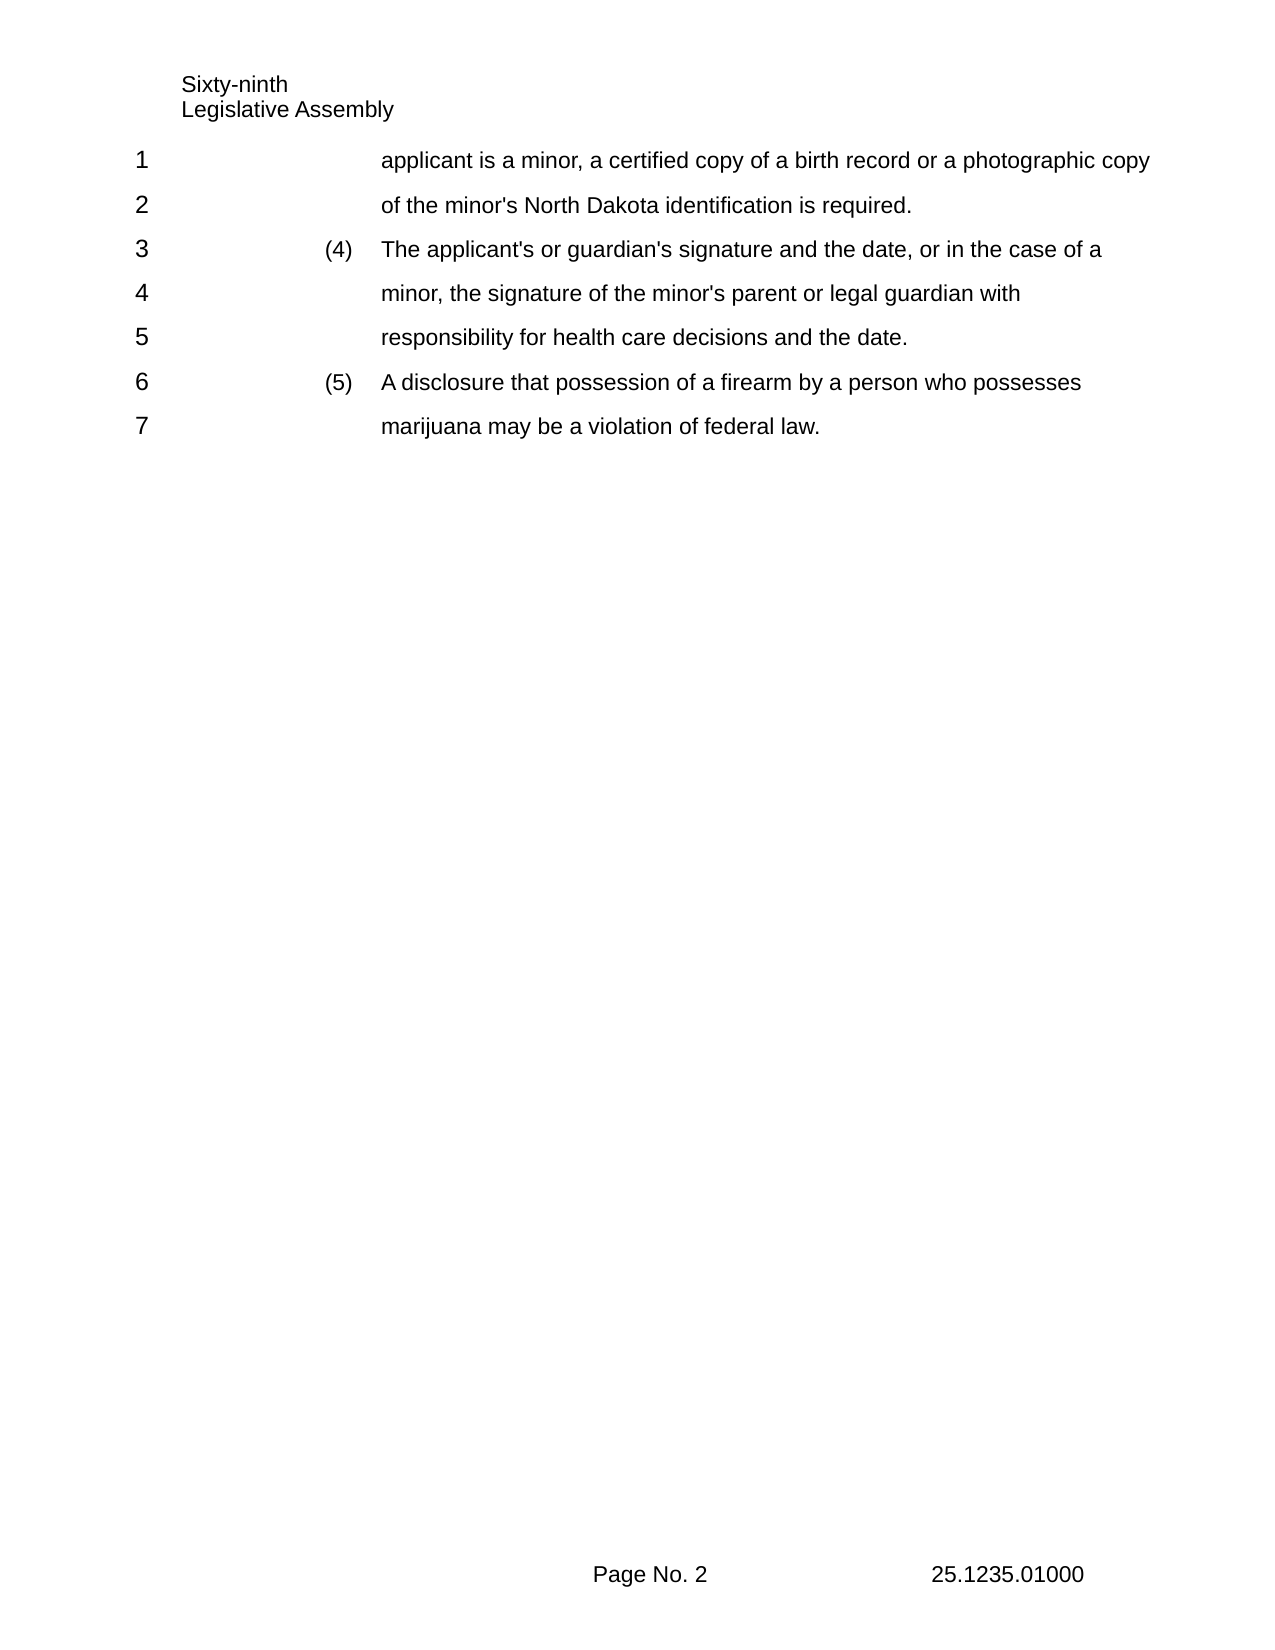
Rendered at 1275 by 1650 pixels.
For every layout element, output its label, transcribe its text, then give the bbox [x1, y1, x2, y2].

text applicant is a minor, a certified copy of a birth record or a photographic copy of the minor's North Dakota identification is required. [181, 133, 1154, 222]
text (5) A disclosure that possession of a firearm by a person who possesses marijuana may be a violation of federal law. [181, 355, 1154, 443]
text (4) The applicant's or guardian's signature and the date, or in the case of a minor, the signature of the minor's parent or legal guardian with responsibility for health care decisions and the date. [181, 222, 1154, 355]
